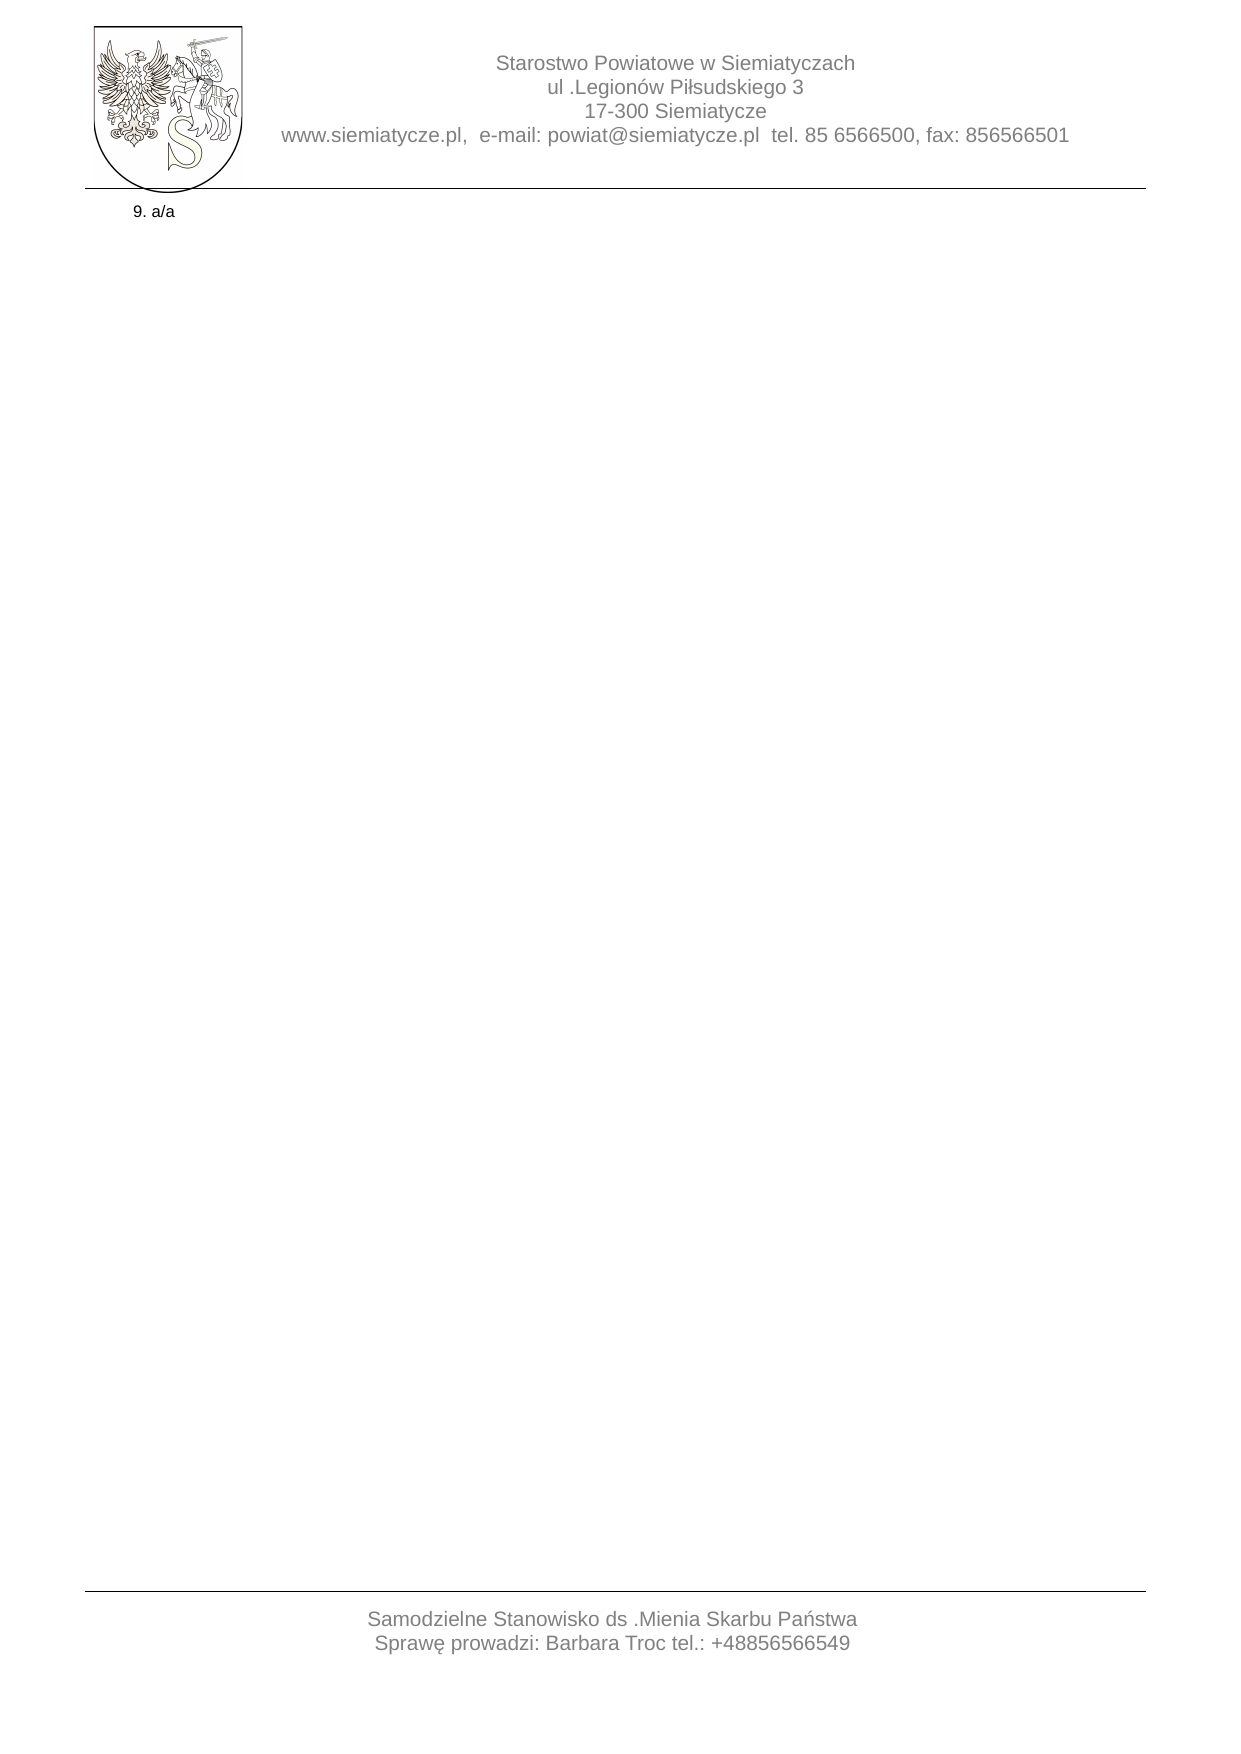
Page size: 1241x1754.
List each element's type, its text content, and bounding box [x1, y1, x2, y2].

picture [93, 26, 243, 188]
text 9. a/a [133, 201, 1092, 221]
picture [93, 189, 243, 193]
